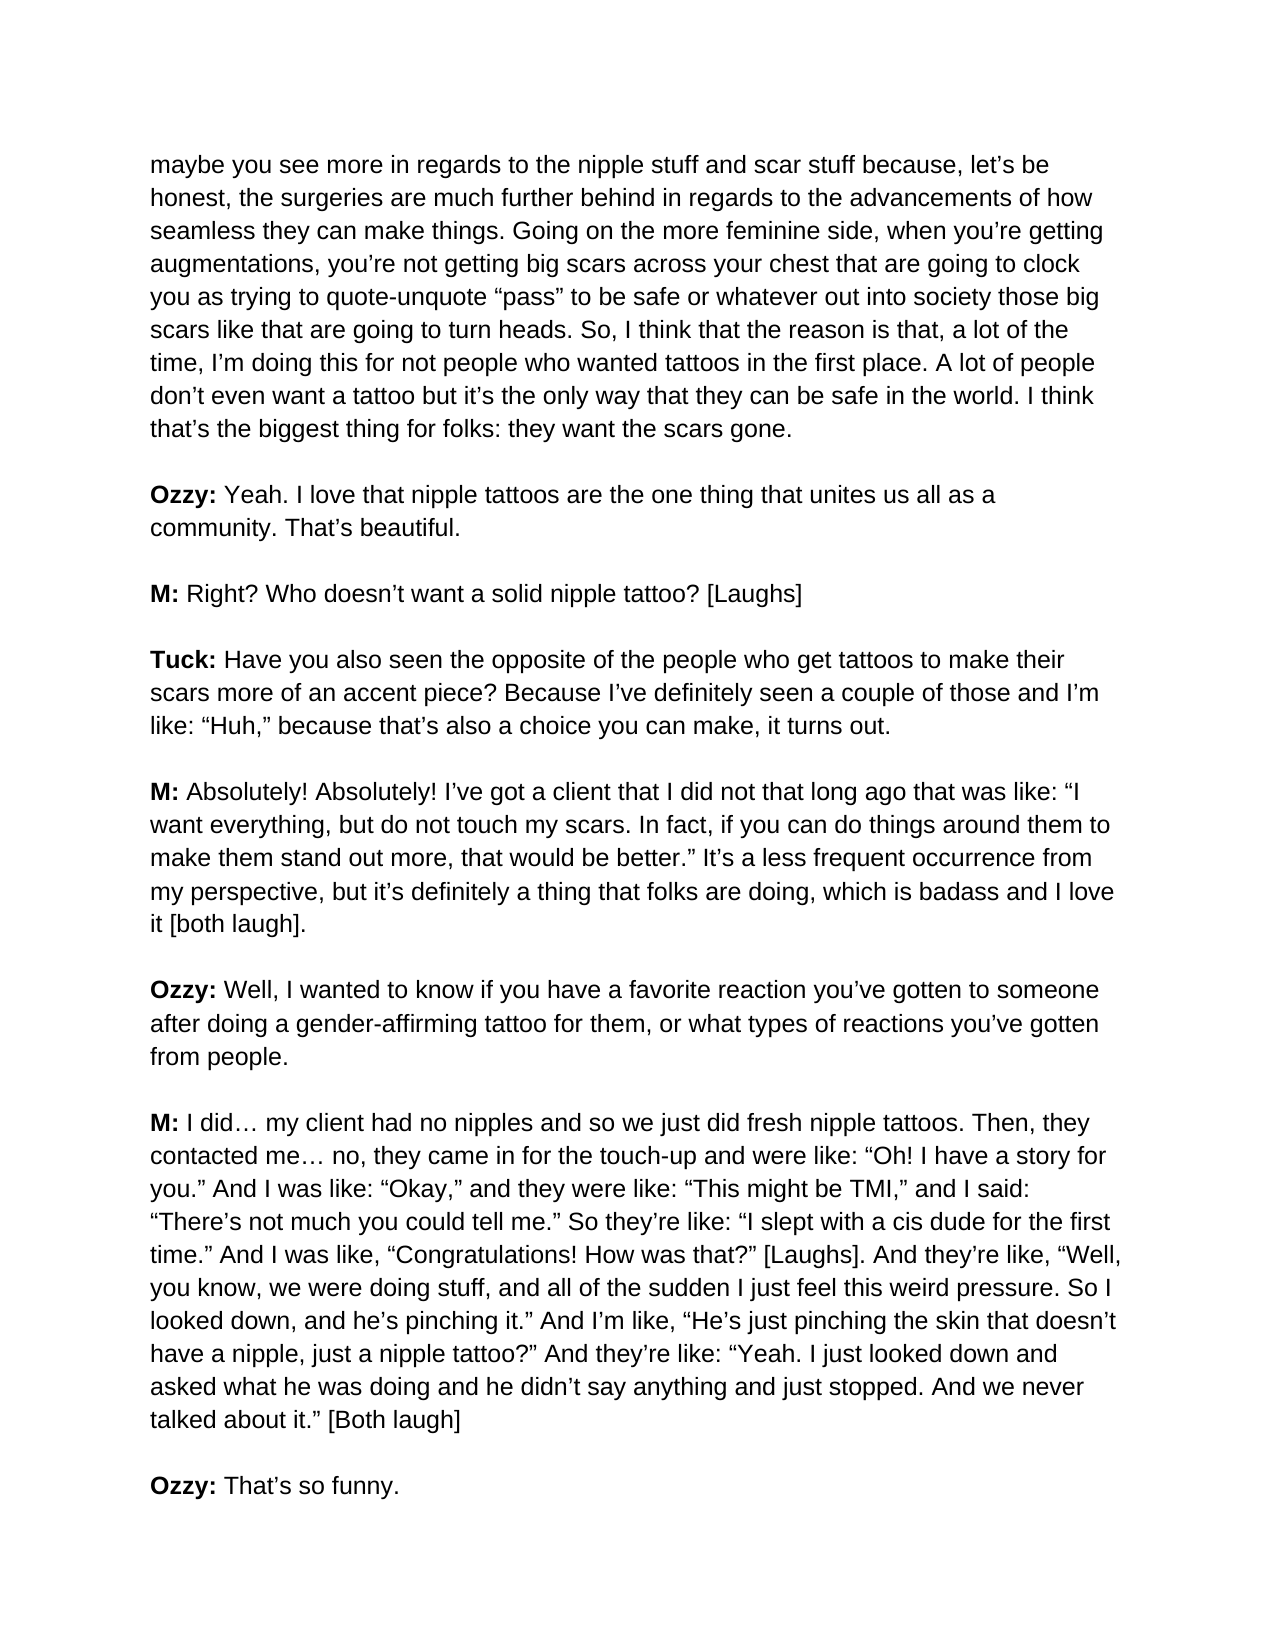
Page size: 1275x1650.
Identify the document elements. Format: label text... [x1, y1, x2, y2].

text M: Right? Who doesn’t want a solid nipple tattoo? [Laughs] [150, 579, 1125, 608]
text Ozzy: Well, I wanted to know if you have a favorite reaction you’ve gotten to someone after doing a gender-affirming tattoo for them, or what types of reactions you’ve gotten from people. [150, 976, 1125, 1070]
text Ozzy: Yeah. I love that nipple tattoos are the one thing that unites us all as a community. That’s beautiful. [150, 480, 1125, 542]
text maybe you see more in regards to the nipple stuff and scar stuff because, let’s be honest, the surgeries are much further behind in regards to the advancements of how seamless they can make things. Going on the more feminine side, when you’re getting augmentations, you’re not getting big scars across your chest that are going to clock you as trying to quote-unquote “pass” to be safe or whatever out into society those big scars like that are going to turn heads. So, I think that the reason is that, a lot of the time, I’m doing this for not people who wanted tattoos in the first place. A lot of people don’t even want a tattoo but it’s the only way that they can be safe in the world. I think that’s the biggest thing for folks: they want the scars gone. [150, 150, 1125, 443]
text Tuck: Have you also seen the opposite of the people who get tattoos to make their scars more of an accent piece? Because I’ve definitely seen a couple of those and I’m like: “Huh,” because that’s also a choice you can make, it turns out. [150, 645, 1125, 740]
text M: Absolutely! Absolutely! I’ve got a client that I did not that long ago that was like: “I want everything, but do not touch my scars. In fact, if you can do things around them to make them stand out more, that would be better.” It’s a less frequent occurrence from my perspective, but it’s definitely a thing that folks are doing, which is badass and I love it [both laugh]. [150, 777, 1125, 938]
text Ozzy: That’s so funny. [150, 1471, 1125, 1499]
text M: I did… my client had no nipples and so we just did fresh nipple tattoos. Then, they contacted me… no, they came in for the touch-up and were like: “Oh! I have a story for you.” And I was like: “Okay,” and they were like: “This might be TMI,” and I said: “There’s not much you could tell me.” So they’re like: “I slept with a cis dude for the first time.” And I was like, “Congratulations! How was that?” [Laughs]. And they’re like, “Well, you know, we were doing stuff, and all of the sudden I just feel this weird pressure. So I looked down, and he’s pinching it.” And I’m like, “He’s just pinching the skin that doesn’t have a nipple, just a nipple tattoo?” And they’re like: “Yeah. I just looked down and asked what he was doing and he didn’t say anything and just stopped. And we never talked about it.” [Both laugh] [150, 1108, 1125, 1433]
